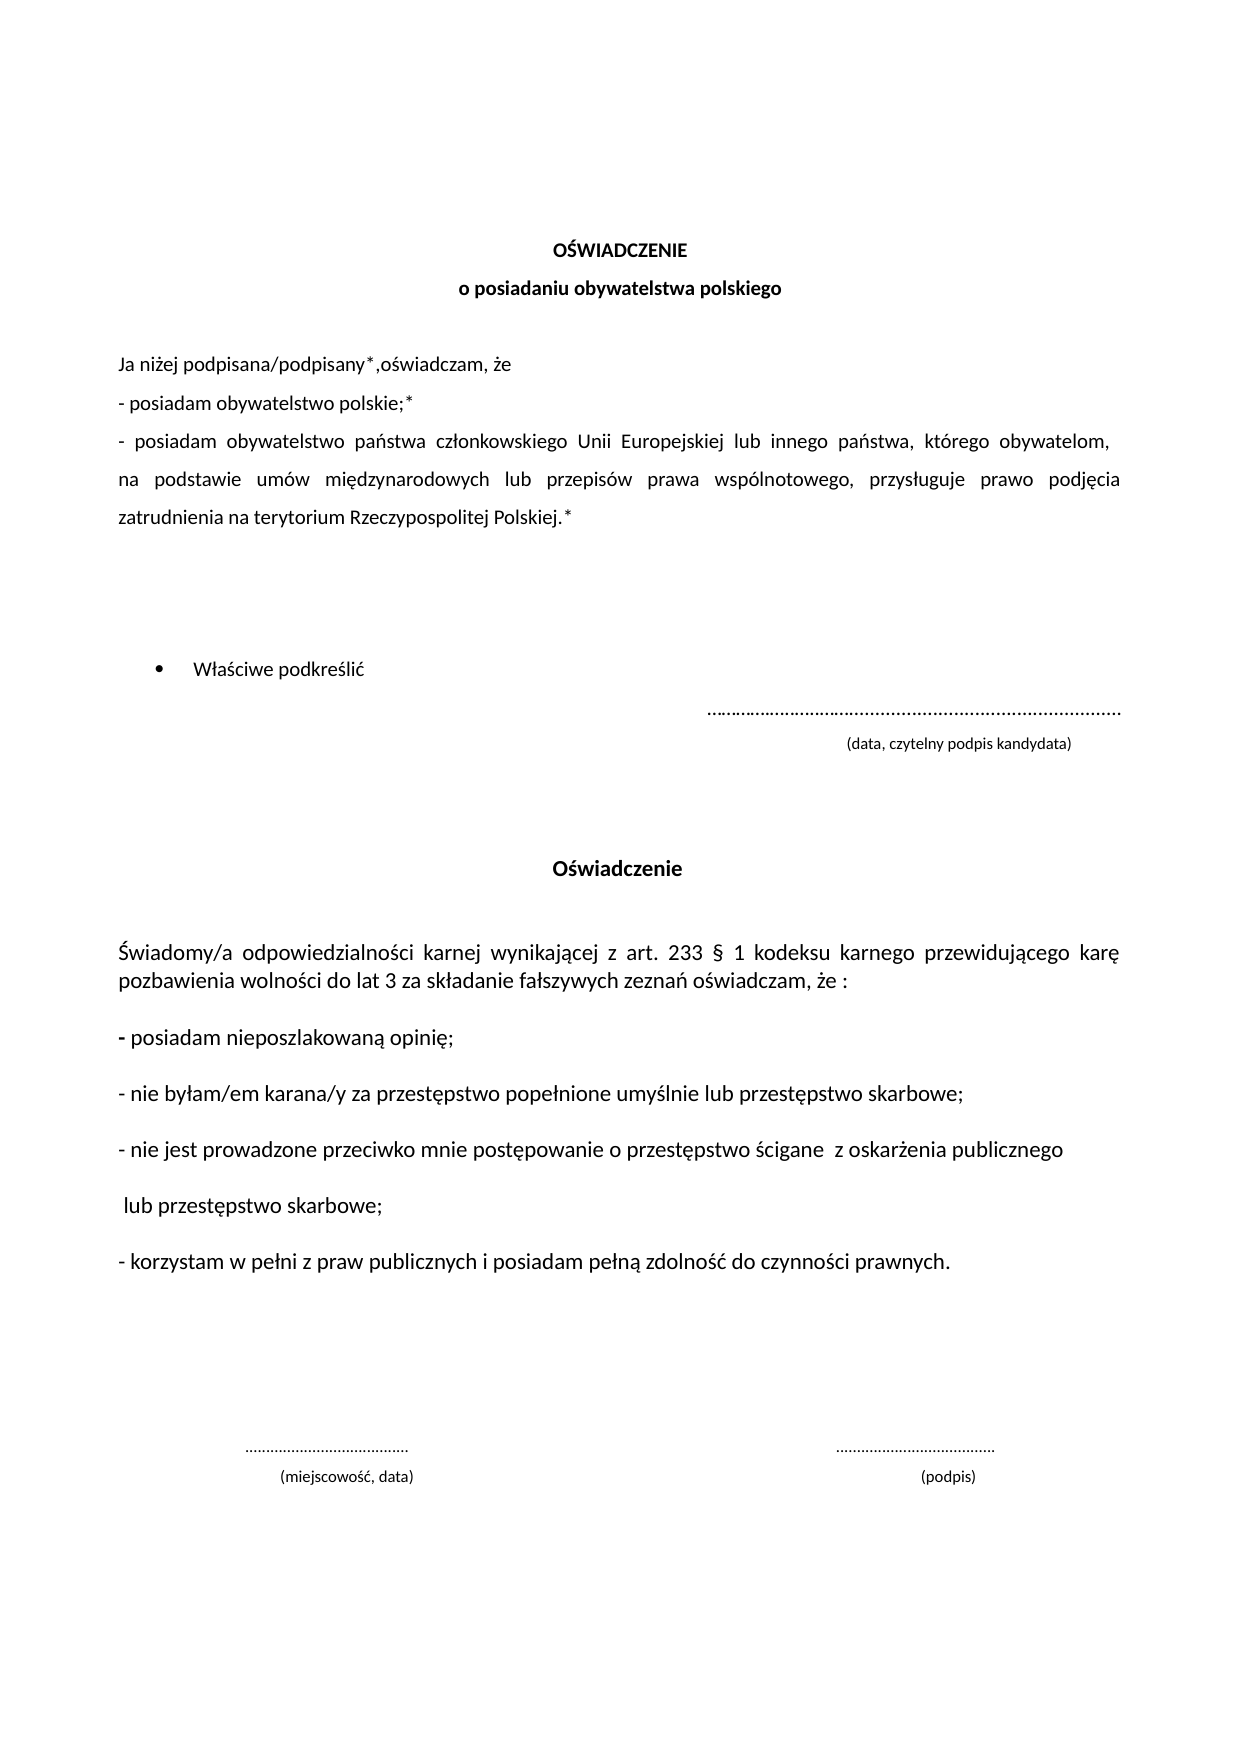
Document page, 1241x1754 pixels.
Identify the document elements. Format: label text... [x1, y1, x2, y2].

text OŚWIADCZENIE [118, 237, 1122, 263]
text - nie byłam/em karana/y za przestępstwo popełnione umyślnie lub przestępstwo skarbowe; [118, 1079, 1122, 1107]
text (data, czytelny podpis kandydata) [118, 733, 1122, 753]
text ....................................... ...................................... [118, 1436, 1122, 1456]
text - korzystam w pełni z praw publicznych i posiadam pełną zdolność do czynności prawnych. [118, 1247, 1122, 1275]
text Oświadczenie [118, 854, 1122, 883]
text - nie jest prowadzone przeciwko mnie postępowanie o przestępstwo ścigane z oskarżenia publicznego lub przestępstwo skarbowe; [118, 1135, 1122, 1219]
text ………….…..…..…….................................................... [118, 695, 1122, 720]
text - posiadam obywatelstwo państwa członkowskiego Unii Europejskiej lub innego państwa, którego obywatelom, na podstawie umów międzynarodowych lub przepisów prawa wspólnotowego, przysługuje prawo podjęcia zatrudnienia na terytorium Rzeczypospolitej Polskiej.* [118, 428, 1122, 529]
text Świadomy/a odpowiedzialności karnej wynikającej z art. 233 § 1 kodeksu karnego przewidującego karę pozbawienia wolności do lat 3 za składanie fałszywych zeznań oświadczam, że : [118, 938, 1122, 994]
text o posiadaniu obywatelstwa polskiego [118, 275, 1122, 301]
text - posiadam nieposzlakowaną opinię; [118, 1023, 1122, 1051]
text Ja niżej podpisana/podpisany*,oświadczam, że [118, 352, 1122, 377]
list Właściwe podkreślić [156, 657, 1122, 682]
text (miejscowość, data) (podpis) [118, 1466, 1122, 1487]
text - posiadam obywatelstwo polskie;* [118, 390, 1122, 415]
